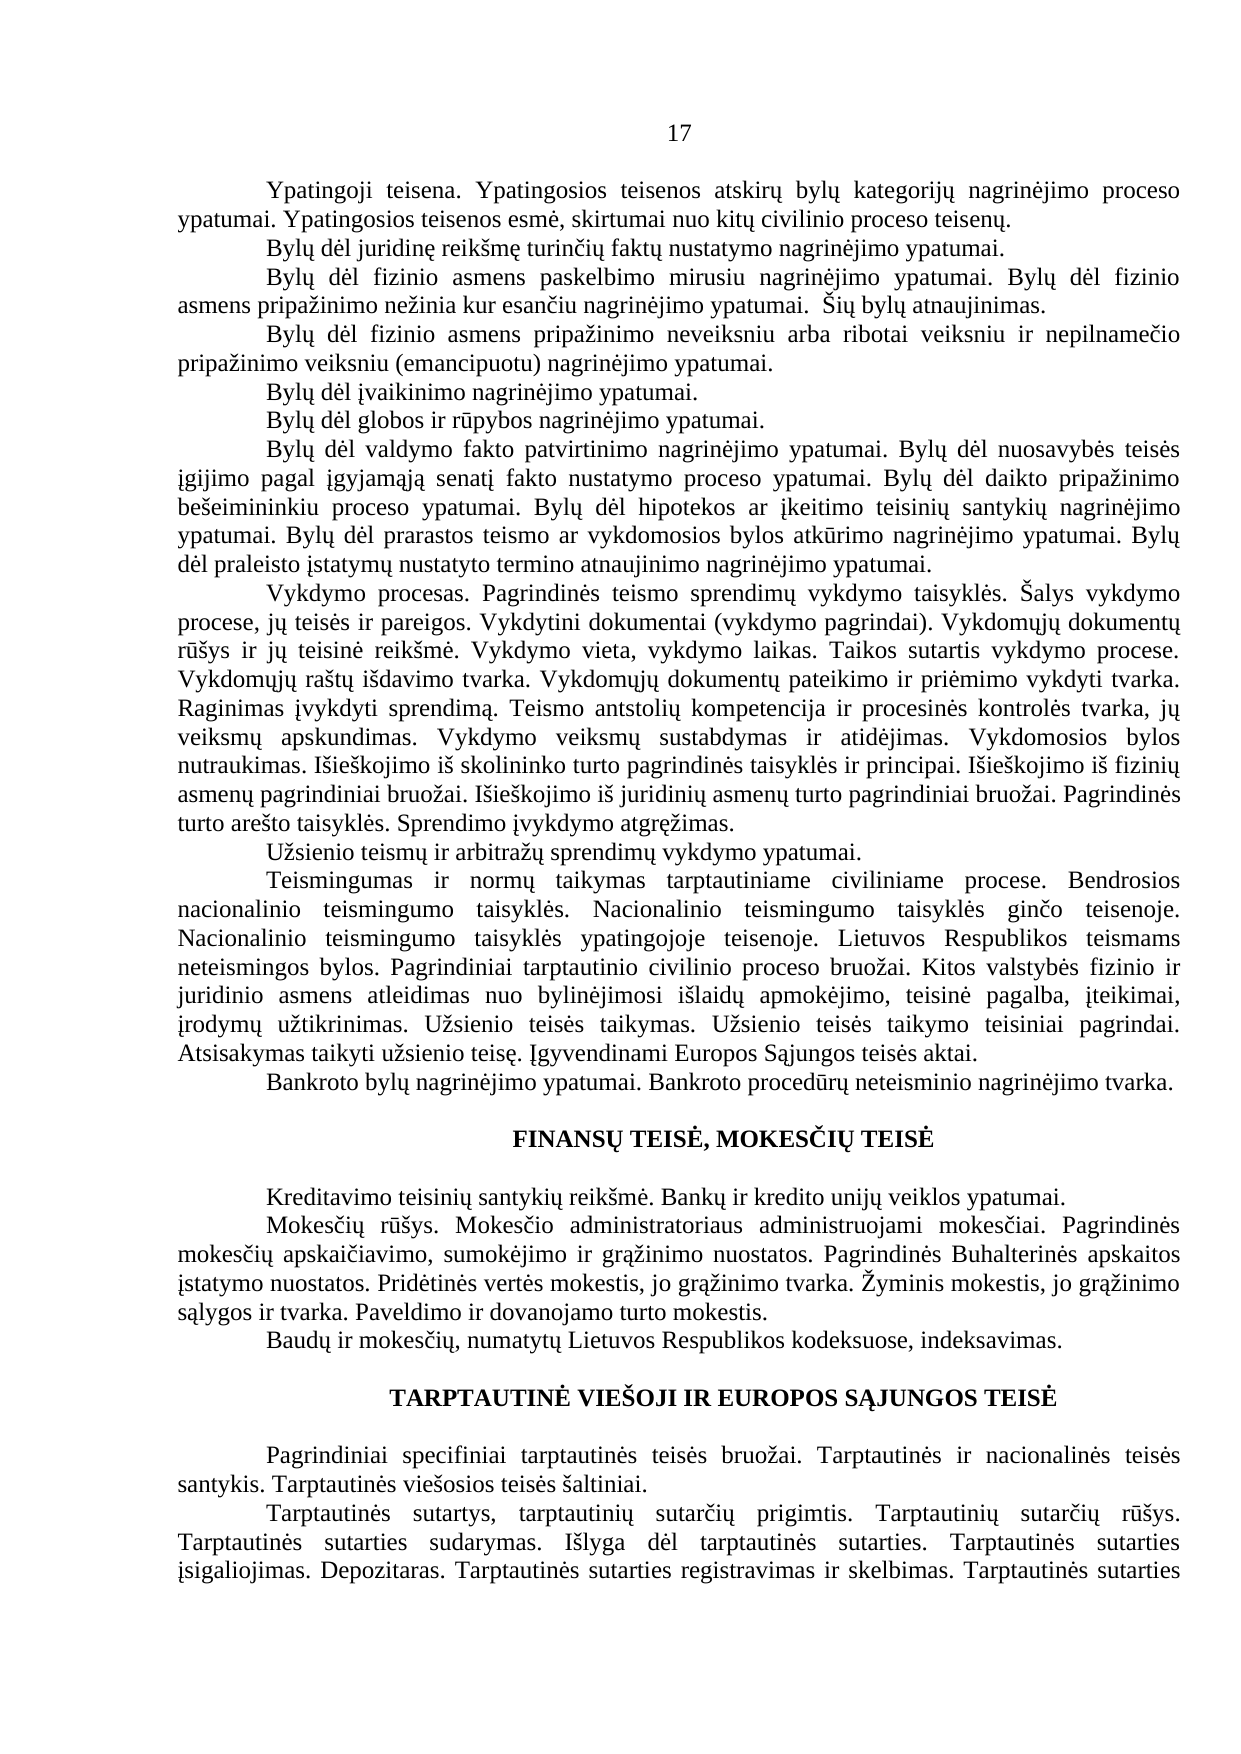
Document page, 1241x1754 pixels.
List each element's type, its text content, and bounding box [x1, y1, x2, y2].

text Užsienio teismų ir arbitražų sprendimų vykdymo ypatumai. [177, 837, 1181, 866]
text TARPTAUTINĖ VIEŠOJI IR EUROPOS SĄJUNGOS TEISĖ [177, 1383, 1181, 1412]
text Mokesčių rūšys. Mokesčio administratoriaus administruojami mokesčiai. Pagrindinės mokesčių apskaičiavimo, sumokėjimo ir grąžinimo nuostatos. Pagrindinės Buhalterinės apskaitos įstatymo nuostatos. Pridėtinės vertės mokestis, jo grąžinimo tvarka. Žyminis mokestis, jo grąžinimo sąlygos ir tvarka. Paveldimo ir dovanojamo turto mokestis. [177, 1211, 1181, 1326]
text Bylų dėl fizinio asmens paskelbimo mirusiu nagrinėjimo ypatumai. Bylų dėl fizinio asmens pripažinimo nežinia kur esančiu nagrinėjimo ypatumai. Šių bylų atnaujinimas. [177, 262, 1181, 319]
text FINANSŲ TEISĖ, MOKESČIŲ TEISĖ [177, 1124, 1181, 1153]
text Bylų dėl valdymo fakto patvirtinimo nagrinėjimo ypatumai. Bylų dėl nuosavybės teisės įgijimo pagal įgyjamąją senatį fakto nustatymo proceso ypatumai. Bylų dėl daikto pripažinimo bešeimininkiu proceso ypatumai. Bylų dėl hipotekos ar įkeitimo teisinių santykių nagrinėjimo ypatumai. Bylų dėl prarastos teismo ar vykdomosios bylos atkūrimo nagrinėjimo ypatumai. Bylų dėl praleisto įstatymų nustatyto termino atnaujinimo nagrinėjimo ypatumai. [177, 434, 1181, 578]
text Bylų dėl juridinę reikšmę turinčių faktų nustatymo nagrinėjimo ypatumai. [177, 233, 1181, 262]
text Pagrindiniai specifiniai tarptautinės teisės bruožai. Tarptautinės ir nacionalinės teisės santykis. Tarptautinės viešosios teisės šaltiniai. [177, 1441, 1181, 1498]
text Kreditavimo teisinių santykių reikšmė. Bankų ir kredito unijų veiklos ypatumai. [177, 1182, 1181, 1211]
text Bylų dėl fizinio asmens pripažinimo neveiksniu arba ribotai veiksniu ir nepilnamečio pripažinimo veiksniu (emancipuotu) nagrinėjimo ypatumai. [177, 319, 1181, 377]
text Tarptautinės sutartys, tarptautinių sutarčių prigimtis. Tarptautinių sutarčių rūšys. Tarptautinės sutarties sudarymas. Išlyga dėl tarptautinės sutarties. Tarptautinės sutarties įsigaliojimas. Depozitaras. Tarptautinės sutarties registravimas ir skelbimas. Tarptautinės sutarties [177, 1498, 1181, 1584]
text Bankroto bylų nagrinėjimo ypatumai. Bankroto procedūrų neteisminio nagrinėjimo tvarka. [177, 1067, 1181, 1096]
text Teismingumas ir normų taikymas tarptautiniame civiliniame procese. Bendrosios nacionalinio teismingumo taisyklės. Nacionalinio teismingumo taisyklės ginčo teisenoje. Nacionalinio teismingumo taisyklės ypatingojoje teisenoje. Lietuvos Respublikos teismams neteismingos bylos. Pagrindiniai tarptautinio civilinio proceso bruožai. Kitos valstybės fizinio ir juridinio asmens atleidimas nuo bylinėjimosi išlaidų apmokėjimo, teisinė pagalba, įteikimai, įrodymų užtikrinimas. Užsienio teisės taikymas. Užsienio teisės taikymo teisiniai pagrindai. Atsisakymas taikyti užsienio teisę. Įgyvendinami Europos Sąjungos teisės aktai. [177, 866, 1181, 1067]
text Baudų ir mokesčių, numatytų Lietuvos Respublikos kodeksuose, indeksavimas. [177, 1326, 1181, 1354]
text Ypatingoji teisena. Ypatingosios teisenos atskirų bylų kategorijų nagrinėjimo proceso ypatumai. Ypatingosios teisenos esmė, skirtumai nuo kitų civilinio proceso teisenų. [177, 176, 1181, 233]
text Bylų dėl globos ir rūpybos nagrinėjimo ypatumai. [177, 406, 1181, 434]
text Vykdymo procesas. Pagrindinės teismo sprendimų vykdymo taisyklės. Šalys vykdymo procese, jų teisės ir pareigos. Vykdytini dokumentai (vykdymo pagrindai). Vykdomųjų dokumentų rūšys ir jų teisinė reikšmė. Vykdymo vieta, vykdymo laikas. Taikos sutartis vykdymo procese. Vykdomųjų raštų išdavimo tvarka. Vykdomųjų dokumentų pateikimo ir priėmimo vykdyti tvarka. Raginimas įvykdyti sprendimą. Teismo antstolių kompetencija ir procesinės kontrolės tvarka, jų veiksmų apskundimas. Vykdymo veiksmų sustabdymas ir atidėjimas. Vykdomosios bylos nutraukimas. Išieškojimo iš skolininko turto pagrindinės taisyklės ir principai. Išieškojimo iš fizinių asmenų pagrindiniai bruožai. Išieškojimo iš juridinių asmenų turto pagrindiniai bruožai. Pagrindinės turto arešto taisyklės. Sprendimo įvykdymo atgręžimas. [177, 578, 1181, 837]
text Bylų dėl įvaikinimo nagrinėjimo ypatumai. [177, 377, 1181, 406]
